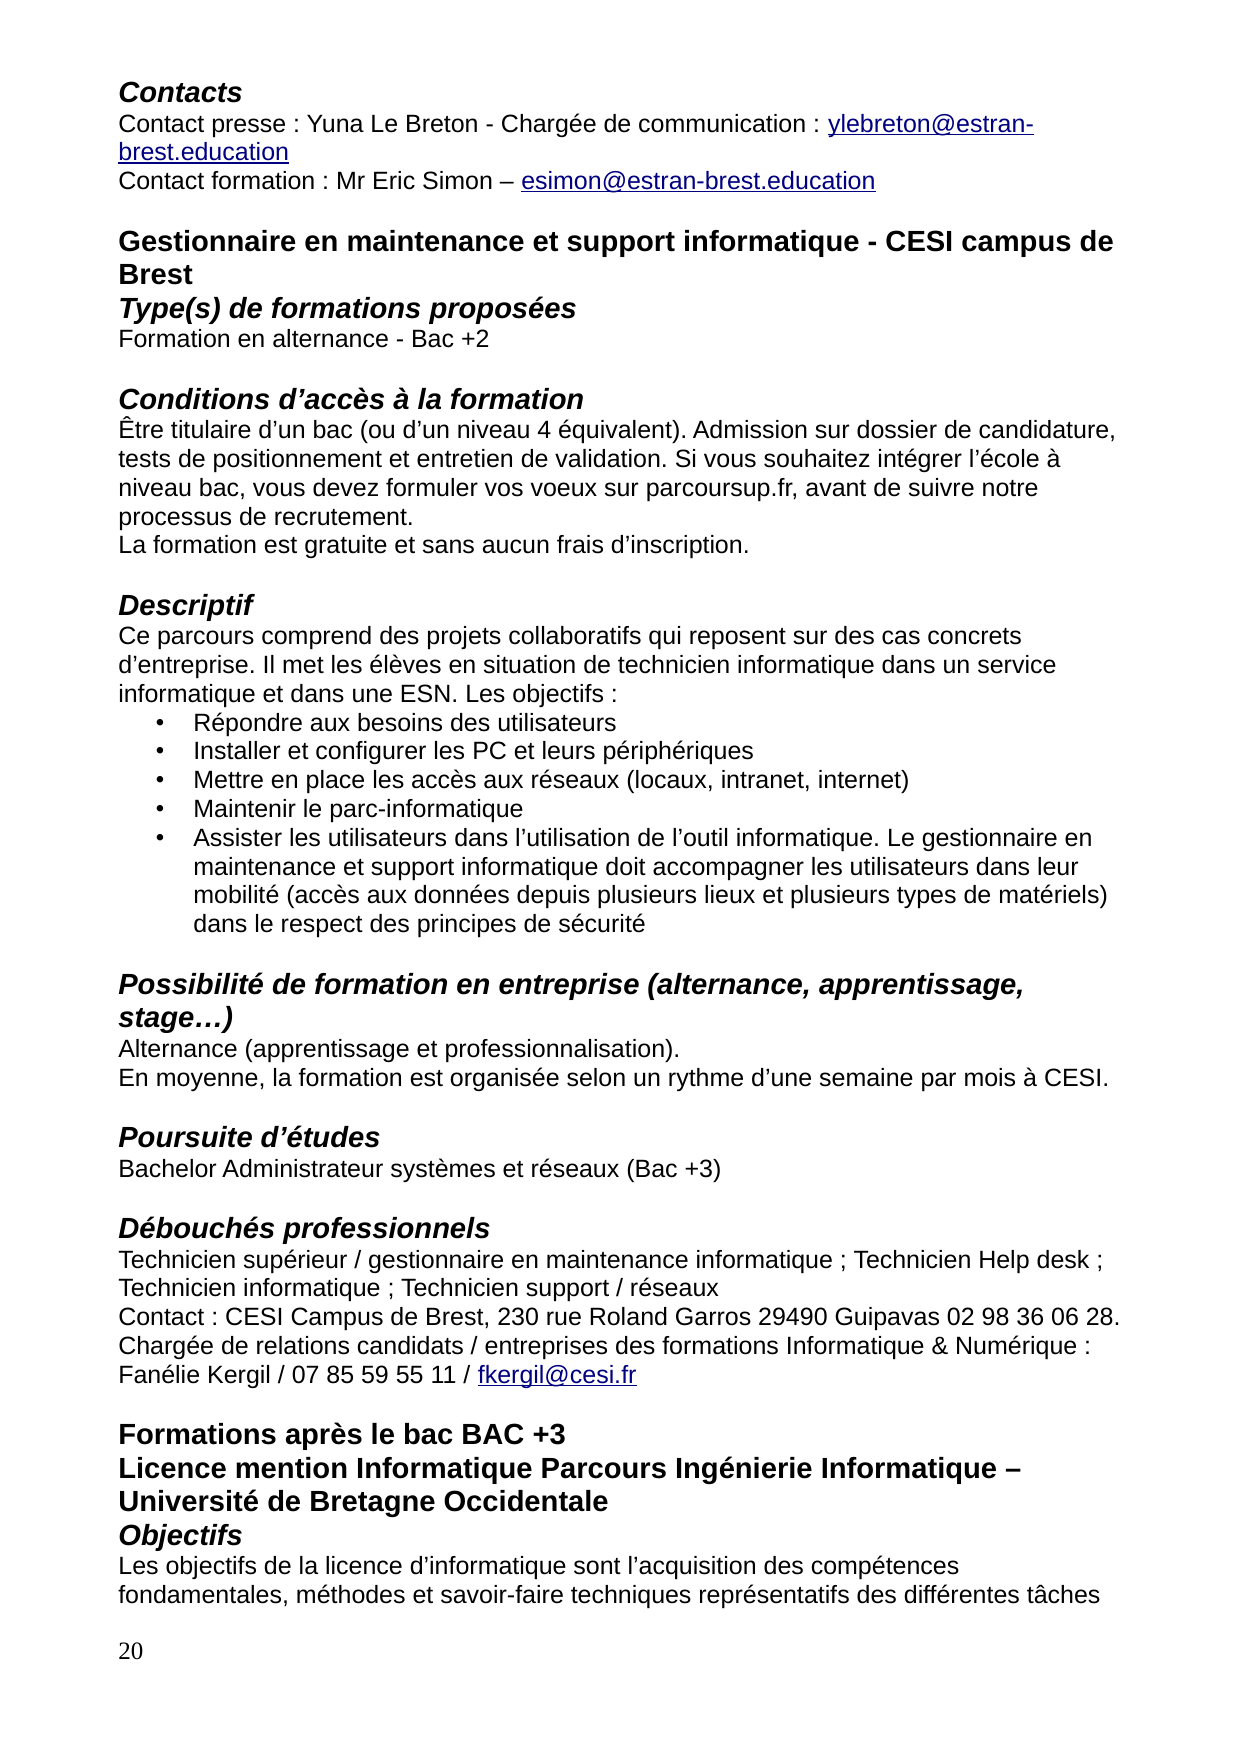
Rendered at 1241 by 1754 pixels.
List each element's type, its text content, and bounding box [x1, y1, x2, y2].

text Technicien supérieur / gestionnaire en maintenance informatique ; Technicien Help desk ; [118, 1245, 1122, 1273]
subtitle Formations après le bac BAC +3 [118, 1417, 1122, 1451]
text Contact presse : Yuna Le Breton - Chargée de communication : ylebreton@estran-brest.education [118, 108, 1122, 166]
subtitle Contacts [118, 75, 1122, 108]
text Les objectifs de la licence d’informatique sont l’acquisition des compétences fondamentales, méthodes et savoir-faire techniques représentatifs des différentes tâches [118, 1551, 1122, 1609]
text La formation est gratuite et sans aucun frais d’inscription. [118, 530, 1122, 559]
subtitle Gestionnaire en maintenance et support informatique - CESI campus de Brest [118, 223, 1122, 291]
text Formation en alternance - Bac +2 [118, 324, 1122, 353]
subtitle Possibilité de formation en entreprise (alternance, apprentissage, stage…) [118, 967, 1122, 1034]
list Maintenir le parc-informatique [156, 794, 1122, 823]
text En moyenne, la formation est organisée selon un rythme d’une semaine par mois à CESI. [118, 1063, 1122, 1091]
subtitle Descriptif [118, 588, 1122, 621]
text Contact : CESI Campus de Brest, 230 rue Roland Garros 29490 Guipavas 02 98 36 06 28. Chargée de relations candidats / entreprises des formations Informatique & Numérique : Fanélie Kergil / 07 85 59 55 11 / fkergil@cesi.fr [118, 1302, 1122, 1388]
text Bachelor Administrateur systèmes et réseaux (Bac +3) [118, 1154, 1122, 1182]
subtitle Poursuite d’études [118, 1120, 1122, 1154]
list Installer et configurer les PC et leurs périphériques [156, 736, 1122, 765]
list Assister les utilisateurs dans l’utilisation de l’outil informatique. Le gestionnaire en maintenance et support informatique doit accompagner les utilisateurs dans leur mobilité (accès aux données depuis plusieurs lieux et plusieurs types de matériels) dans le respect des principes de sécurité [156, 823, 1122, 938]
text Contact formation : Mr Eric Simon – esimon@estran-brest.education [118, 166, 1122, 195]
list Répondre aux besoins des utilisateurs [156, 707, 1122, 736]
text Ce parcours comprend des projets collaboratifs qui reposent sur des cas concrets d’entreprise. Il met les élèves en situation de technicien informatique dans un service informatique et dans une ESN. Les objectifs : [118, 621, 1122, 707]
subtitle Débouchés professionnels [118, 1211, 1122, 1245]
subtitle Objectifs [118, 1518, 1122, 1551]
subtitle Licence mention Informatique Parcours Ingénierie Informatique – Université de Bretagne Occidentale [118, 1451, 1122, 1518]
text Être titulaire d’un bac (ou d’un niveau 4 équivalent). Admission sur dossier de candidature, tests de positionnement et entretien de validation. Si vous souhaitez intégrer l’école à niveau bac, vous devez formuler vos voeux sur parcoursup.fr, avant de suivre notre processus de recrutement. [118, 415, 1122, 530]
text Alternance (apprentissage et professionnalisation). [118, 1034, 1122, 1063]
subtitle Type(s) de formations proposées [118, 291, 1122, 324]
subtitle Conditions d’accès à la formation [118, 382, 1122, 415]
list Mettre en place les accès aux réseaux (locaux, intranet, internet) [156, 765, 1122, 794]
text Technicien informatique ; Technicien support / réseaux [118, 1273, 1122, 1302]
